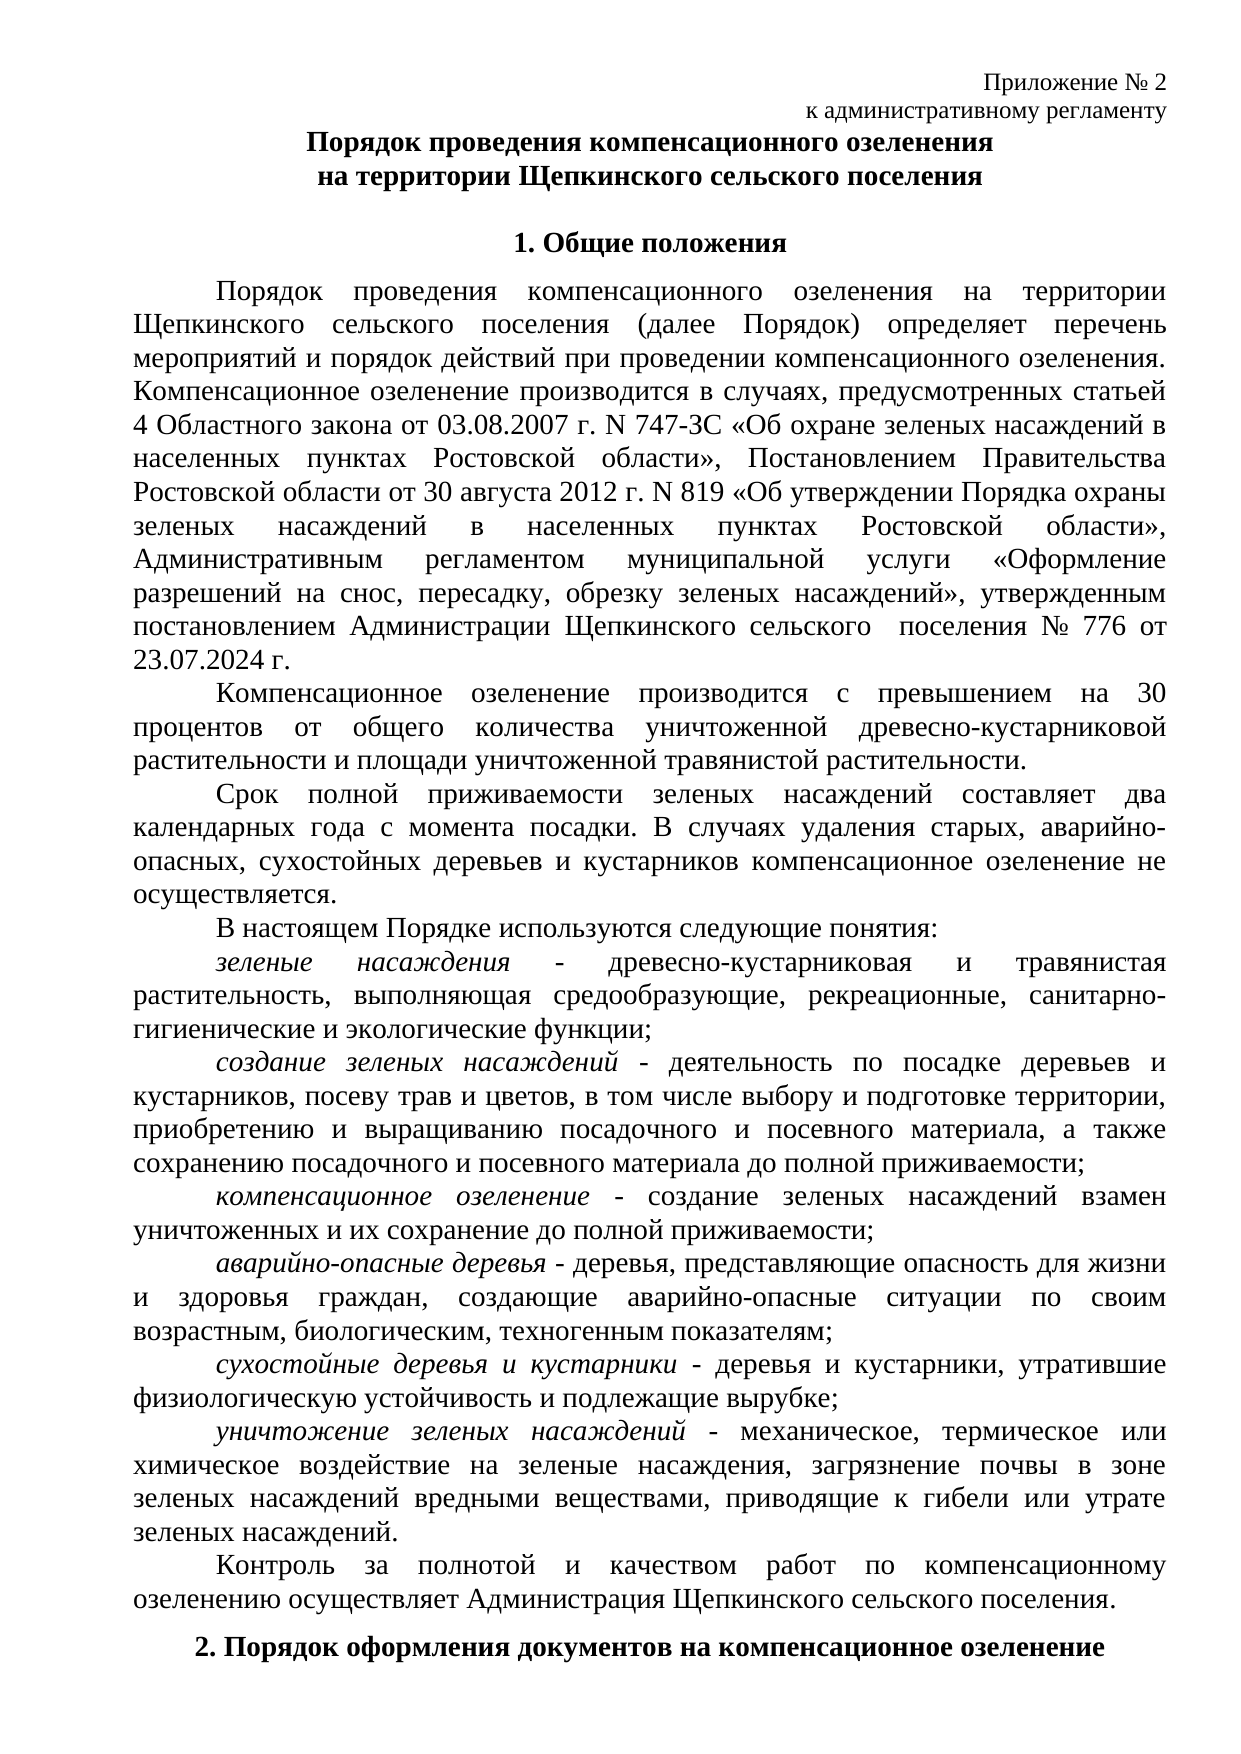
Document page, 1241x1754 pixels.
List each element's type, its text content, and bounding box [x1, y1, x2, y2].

text сухостойные деревья и кустарники - деревья и кустарники, утратившие физиологическую устойчивость и подлежащие вырубке; [133, 1346, 1167, 1413]
text аварийно-опасные деревья - деревья, представляющие опасность для жизни и здоровья граждан, создающие аварийно-опасные ситуации по своим возрастным, биологическим, техногенным показателям; [133, 1246, 1167, 1346]
text Порядок проведения компенсационного озеленения [133, 124, 1167, 158]
text уничтожение зеленых насаждений - механическое, термическое или химическое воздействие на зеленые насаждения, загрязнение почвы в зоне зеленых насаждений вредными веществами, приводящие к гибели или утрате зеленых насаждений. [133, 1413, 1167, 1547]
text Срок полной приживаемости зеленых насаждений составляет два календарных года с момента посадки. В случаях удаления старых, аварийно-опасных, сухостойных деревьев и кустарников компенсационное озеленение не осуществляется. [133, 776, 1167, 910]
text создание зеленых насаждений - деятельность по посадке деревьев и кустарников, посеву трав и цветов, в том числе выбору и подготовке территории, приобретению и выращиванию посадочного и посевного материала, а также сохранению посадочного и посевного материала до полной приживаемости; [133, 1044, 1167, 1178]
text к административному регламенту [133, 96, 1167, 124]
text Приложение № 2 [133, 67, 1167, 96]
text Компенсационное озеленение производится с превышением на 30 процентов от общего количества уничтоженной древесно-кустарниковой растительности и площади уничтоженной травянистой растительности. [133, 675, 1167, 776]
text компенсационное озеленение - создание зеленых насаждений взамен уничтоженных и их сохранение до полной приживаемости; [133, 1178, 1167, 1246]
text Контроль за полнотой и качеством работ по компенсационному озеленению осуществляет Администрация Щепкинского сельского поселения. [133, 1547, 1167, 1614]
text Порядок проведения компенсационного озеленения на территории Щепкинского сельского поселения (далее Порядок) определяет перечень мероприятий и порядок действий при проведении компенсационного озеленения. Компенсационное озеленение производится в случаях, предусмотренных статьей 4 Областного закона от 03.08.2007 г. N 747-ЗС «Об охране зеленых насаждений в населенных пунктах Ростовской области», Постановлением Правительства Ростовской области от 30 августа 2012 г. N 819 «Об утверждении Порядка охраны зеленых насаждений в населенных пунктах Ростовской области», Административным регламентом муниципальной услуги «Оформление разрешений на снос, пересадку, обрезку зеленых насаждений», утвержденным постановлением Администрации Щепкинского сельского поселения № 776 от 23.07.2024 г. [133, 273, 1167, 675]
text 2. Порядок оформления документов на компенсационное озеленение [133, 1629, 1167, 1662]
text В настоящем Порядке используются следующие понятия: [133, 910, 1167, 944]
text зеленые насаждения - древесно-кустарниковая и травянистая растительность, выполняющая средообразующие, рекреационные, санитарно-гигиенические и экологические функции; [133, 944, 1167, 1044]
text на территории Щепкинского сельского поселения [133, 158, 1167, 191]
text 1. Общие положения [133, 225, 1167, 258]
